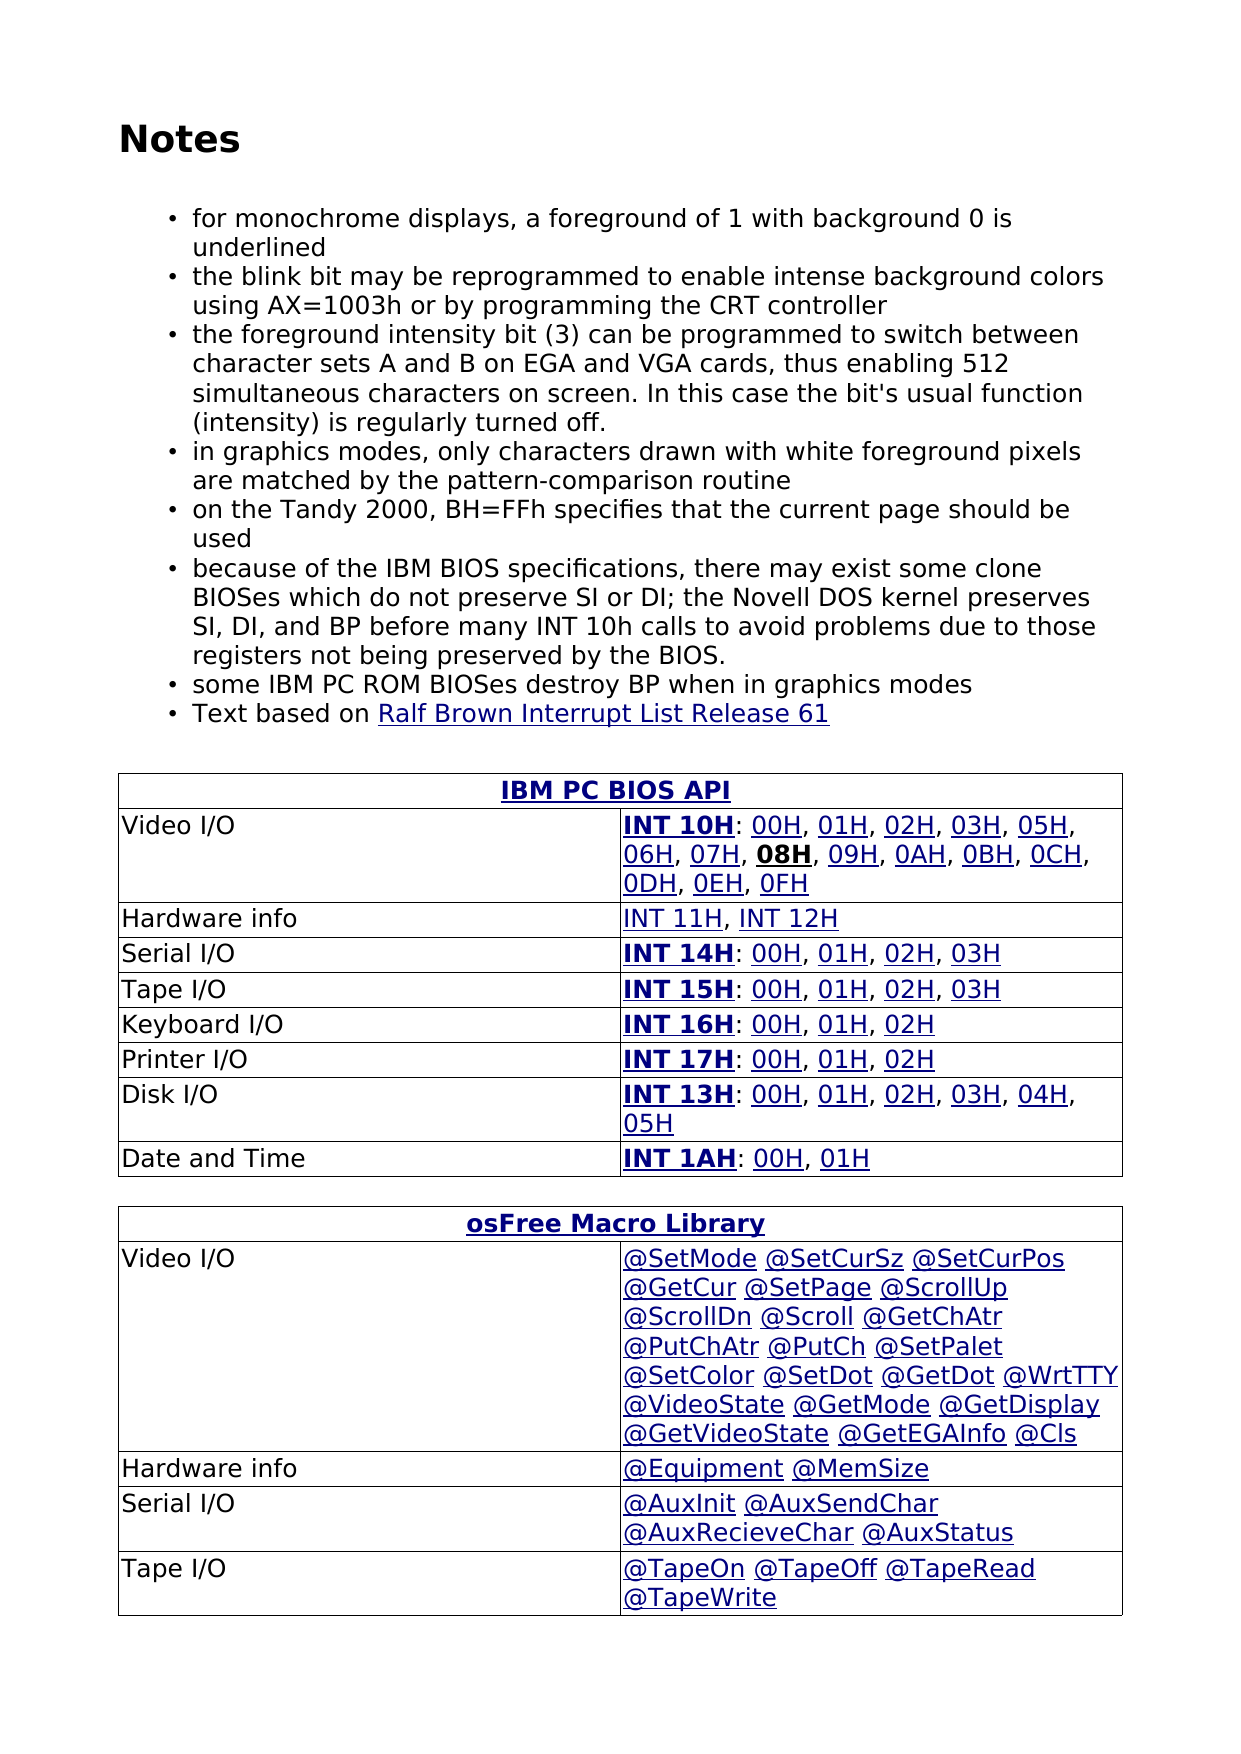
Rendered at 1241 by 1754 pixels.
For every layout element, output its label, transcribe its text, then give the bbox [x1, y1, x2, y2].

list for monochrome displays, a foreground of 1 with background 0 is underlined [177, 204, 1122, 262]
table_cell Serial I/O [119, 938, 620, 972]
table_cell INT 11H, INT 12H [621, 903, 1122, 937]
list on the Tandy 2000, BH=FFh specifies that the current page should be used [177, 495, 1122, 554]
list the foreground intensity bit (3) can be programmed to switch between character sets A and B on EGA and VGA cards, thus enabling 512 simultaneous characters on screen. In this case the bit's usual function (intensity) is regularly turned off. [177, 320, 1122, 437]
table_cell Serial I/O [119, 1487, 620, 1551]
table_cell Disk I/O [119, 1078, 620, 1141]
table_header osFree Macro Library [119, 1207, 1122, 1241]
table_cell Video I/O [119, 1242, 620, 1451]
list because of the IBM BIOS specifications, there may exist some clone BIOSes which do not preserve SI or DI; the Novell DOS kernel preserves SI, DI, and BP before many INT 10h calls to avoid problems due to those registers not being preserved by the BIOS. [177, 554, 1122, 670]
list the blink bit may be reprogrammed to enable intense background colors using AX=1003h or by programming the CRT controller [177, 262, 1122, 320]
table_cell Hardware info [119, 903, 620, 937]
table_cell INT 17H: 00H, 01H, 02H [621, 1043, 1122, 1077]
table_cell INT 1AH: 00H, 01H [621, 1142, 1122, 1176]
table_cell Hardware info [119, 1452, 620, 1486]
table_cell @AuxInit @AuxSendChar @AuxRecieveChar @AuxStatus [621, 1487, 1122, 1551]
list some IBM PC ROM BIOSes destroy BP when in graphics modes [177, 670, 1122, 699]
table_cell @Equipment @MemSize [621, 1452, 1122, 1486]
table_cell INT 16H: 00H, 01H, 02H [621, 1008, 1122, 1042]
table_cell INT 15H: 00H, 01H, 02H, 03H [621, 973, 1122, 1007]
list Text based on Ralf Brown Interrupt List Release 61 [177, 699, 1122, 729]
table_cell INT 10H: 00H, 01H, 02H, 03H, 05H, 06H, 07H, 08H, 09H, 0AH, 0BH, 0CH, 0DH, 0EH, 0FH [621, 809, 1122, 902]
table_cell INT 14H: 00H, 01H, 02H, 03H [621, 938, 1122, 972]
subtitle Notes [118, 118, 1122, 162]
table_cell INT 13H: 00H, 01H, 02H, 03H, 04H, 05H [621, 1078, 1122, 1141]
table_header IBM PC BIOS API [119, 774, 1122, 808]
table_cell Printer I/O [119, 1043, 620, 1077]
table_cell @TapeOn @TapeOff @TapeRead @TapeWrite [621, 1552, 1122, 1615]
table_cell Tape I/O [119, 973, 620, 1007]
table_cell Tape I/O [119, 1552, 620, 1615]
table_cell Keyboard I/O [119, 1008, 620, 1042]
table_cell Video I/O [119, 809, 620, 902]
table_cell Date and Time [119, 1142, 620, 1176]
table_cell @SetMode @SetCurSz @SetCurPos @GetCur @SetPage @ScrollUp @ScrollDn @Scroll @GetChAtr @PutChAtr @PutCh @SetPalet @SetColor @SetDot @GetDot @WrtTTY @VideoState @GetMode @GetDisplay @GetVideoState @GetEGAInfo @Cls [621, 1242, 1122, 1451]
list in graphics modes, only characters drawn with white foreground pixels are matched by the pattern-comparison routine [177, 437, 1122, 495]
